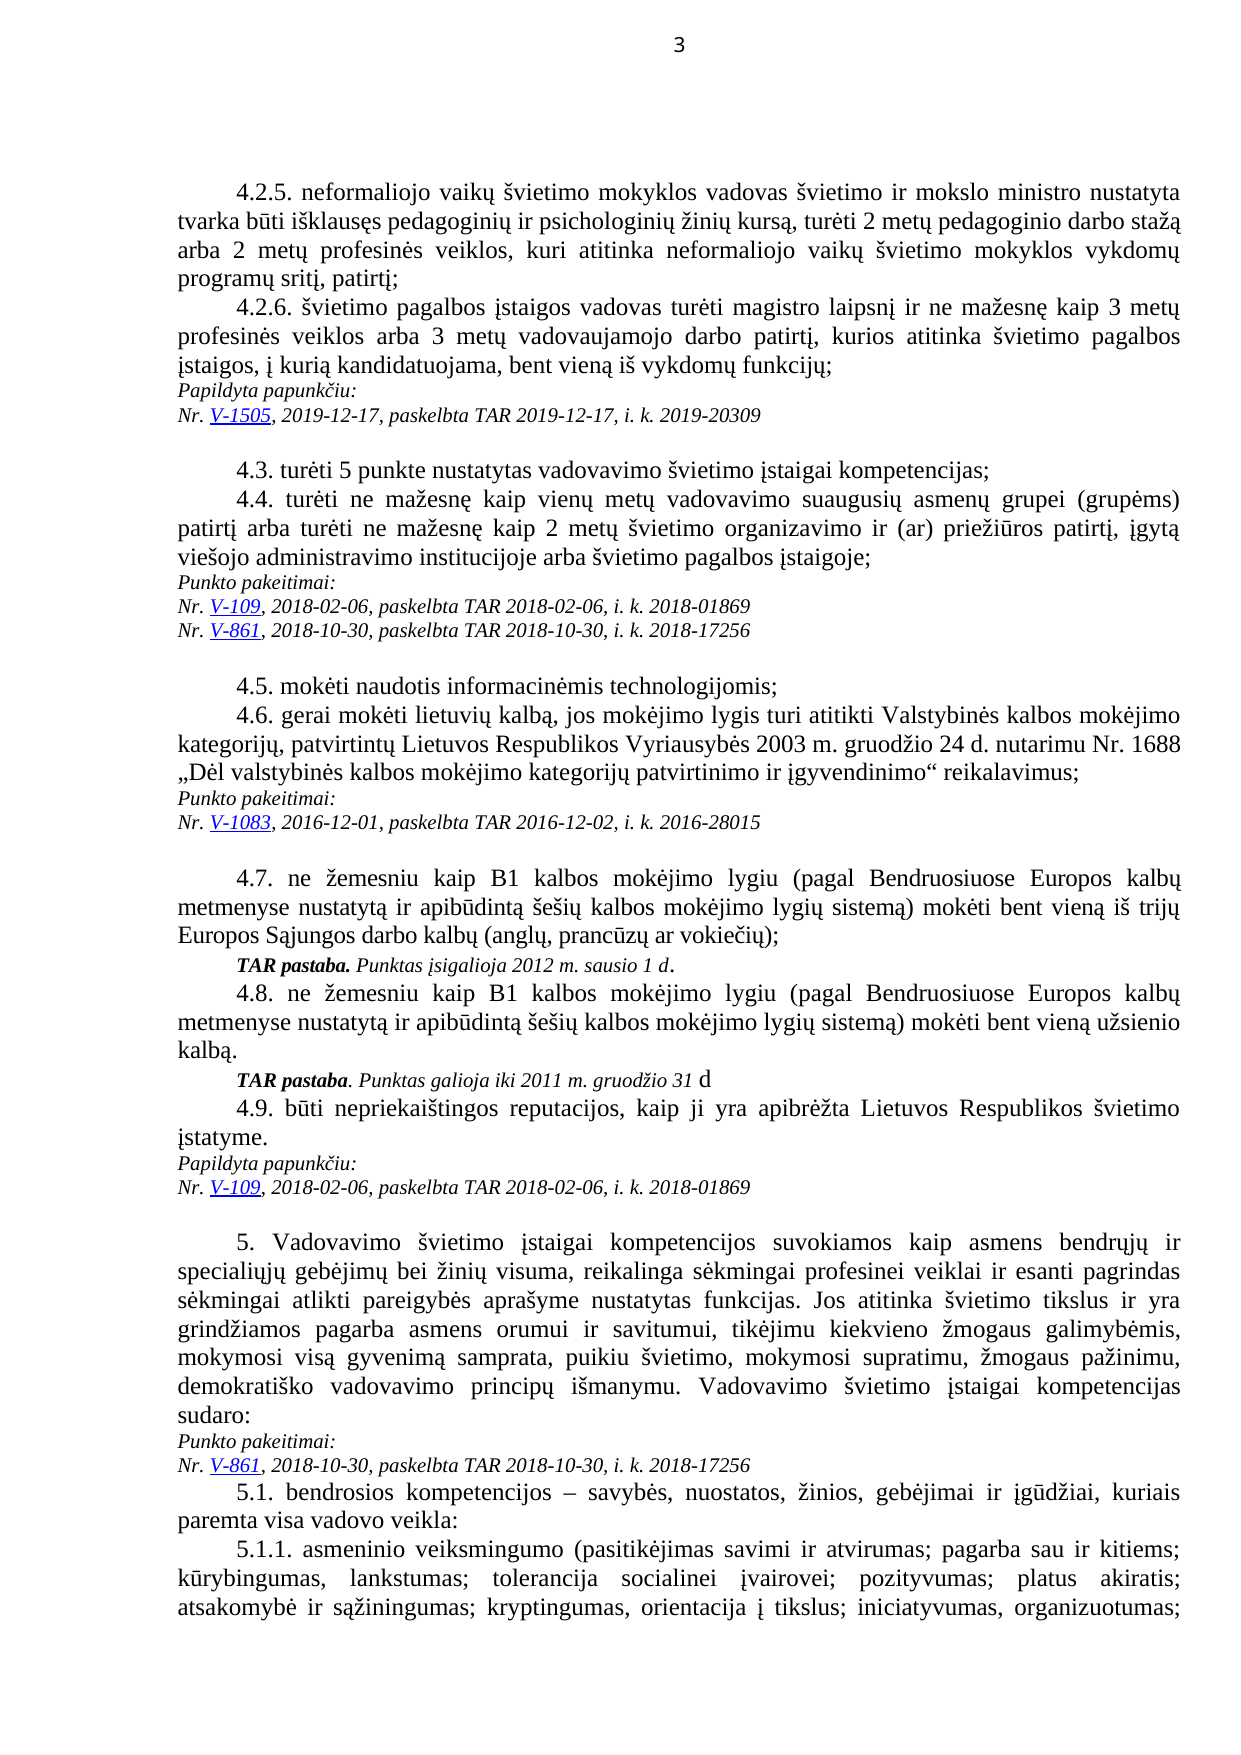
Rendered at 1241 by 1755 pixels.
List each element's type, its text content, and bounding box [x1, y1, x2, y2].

text Punkto pakeitimai: [177, 1429, 1181, 1453]
text 4.2.6. švietimo pagalbos įstaigos vadovas turėti magistro laipsnį ir ne mažesnę kaip 3 metų profesinės veiklos arba 3 metų vadovaujamojo darbo patirtį, kurios atitinka švietimo pagalbos įstaigos, į kurią kandidatuojama, bent vieną iš vykdomų funkcijų; [177, 292, 1181, 378]
text Papildyta papunkčiu: [177, 1151, 1181, 1175]
text 4.6. gerai mokėti lietuvių kalbą, jos mokėjimo lygis turi atitikti Valstybinės kalbos mokėjimo kategorijų, patvirtintų Lietuvos Respublikos Vyriausybės 2003 m. gruodžio 24 d. nutarimu Nr. 1688 „Dėl valstybinės kalbos mokėjimo kategorijų patvirtinimo ir įgyvendinimo“ reikalavimus; [177, 700, 1181, 786]
text Nr. V-861, 2018-10-30, paskelbta TAR 2018-10-30, i. k. 2018-17256 [177, 1453, 1181, 1477]
text TAR pastaba. Punktas įsigalioja 2012 m. sausio 1 d. [177, 949, 1181, 978]
text Nr. V-1083, 2016-12-01, paskelbta TAR 2016-12-02, i. k. 2016-28015 [177, 810, 1181, 834]
text Nr. V-109, 2018-02-06, paskelbta TAR 2018-02-06, i. k. 2018-01869 [177, 1175, 1181, 1199]
text Punkto pakeitimai: [177, 786, 1181, 810]
text Nr. V-861, 2018-10-30, paskelbta TAR 2018-10-30, i. k. 2018-17256 [177, 618, 1181, 642]
text 5. Vadovavimo švietimo įstaigai kompetencijos suvokiamos kaip asmens bendrųjų ir specialiųjų gebėjimų bei žinių visuma, reikalinga sėkmingai profesinei veiklai ir esanti pagrindas sėkmingai atlikti pareigybės aprašyme nustatytas funkcijas. Jos atitinka švietimo tikslus ir yra grindžiamos pagarba asmens orumui ir savitumui, tikėjimu kiekvieno žmogaus galimybėmis, mokymosi visą gyvenimą samprata, puikiu švietimo, mokymosi supratimu, žmogaus pažinimu, demokratiško vadovavimo principų išmanymu. Vadovavimo švietimo įstaigai kompetencijas sudaro: [177, 1227, 1181, 1429]
text 4.5. mokėti naudotis informacinėmis technologijomis; [177, 671, 1181, 700]
text TAR pastaba. Punktas galioja iki 2011 m. gruodžio 31 d [177, 1064, 1181, 1093]
text Punkto pakeitimai: [177, 570, 1181, 594]
text 4.3. turėti 5 punkte nustatytas vadovavimo švietimo įstaigai kompetencijas; [177, 455, 1181, 484]
text 4.2.5. neformaliojo vaikų švietimo mokyklos vadovas švietimo ir mokslo ministro nustatyta tvarka būti išklausęs pedagoginių ir psichologinių žinių kursą, turėti 2 metų pedagoginio darbo stažą arba 2 metų profesinės veiklos, kuri atitinka neformaliojo vaikų švietimo mokyklos vykdomų programų sritį, patirtį; [177, 177, 1181, 292]
text 4.8. ne žemesniu kaip B1 kalbos mokėjimo lygiu (pagal Bendruosiuose Europos kalbų metmenyse nustatytą ir apibūdintą šešių kalbos mokėjimo lygių sistemą) mokėti bent vieną užsienio kalbą. [177, 978, 1181, 1064]
text 4.7. ne žemesniu kaip B1 kalbos mokėjimo lygiu (pagal Bendruosiuose Europos kalbų metmenyse nustatytą ir apibūdintą šešių kalbos mokėjimo lygių sistemą) mokėti bent vieną iš trijų Europos Sąjungos darbo kalbų (anglų, prancūzų ar vokiečių); [177, 863, 1181, 949]
text Nr. V-1505, 2019-12-17, paskelbta TAR 2019-12-17, i. k. 2019-20309 [177, 402, 1181, 427]
text 5.1. bendrosios kompetencijos – savybės, nuostatos, žinios, gebėjimai ir įgūdžiai, kuriais paremta visa vadovo veikla: [177, 1477, 1181, 1534]
text 4.9. būti nepriekaištingos reputacijos, kaip ji yra apibrėžta Lietuvos Respublikos švietimo įstatyme. [177, 1093, 1181, 1151]
text 5.1.1. asmeninio veiksmingumo (pasitikėjimas savimi ir atvirumas; pagarba sau ir kitiems; kūrybingumas, lankstumas; tolerancija socialinei įvairovei; pozityvumas; platus akiratis; atsakomybė ir sąžiningumas; kryptingumas, orientacija į tikslus; iniciatyvumas, organizuotumas; [177, 1534, 1181, 1621]
text Nr. V-109, 2018-02-06, paskelbta TAR 2018-02-06, i. k. 2018-01869 [177, 594, 1181, 618]
text Papildyta papunkčiu: [177, 378, 1181, 402]
text 4.4. turėti ne mažesnę kaip vienų metų vadovavimo suaugusių asmenų grupei (grupėms) patirtį arba turėti ne mažesnę kaip 2 metų švietimo organizavimo ir (ar) priežiūros patirtį, įgytą viešojo administravimo institucijoje arba švietimo pagalbos įstaigoje; [177, 484, 1181, 570]
